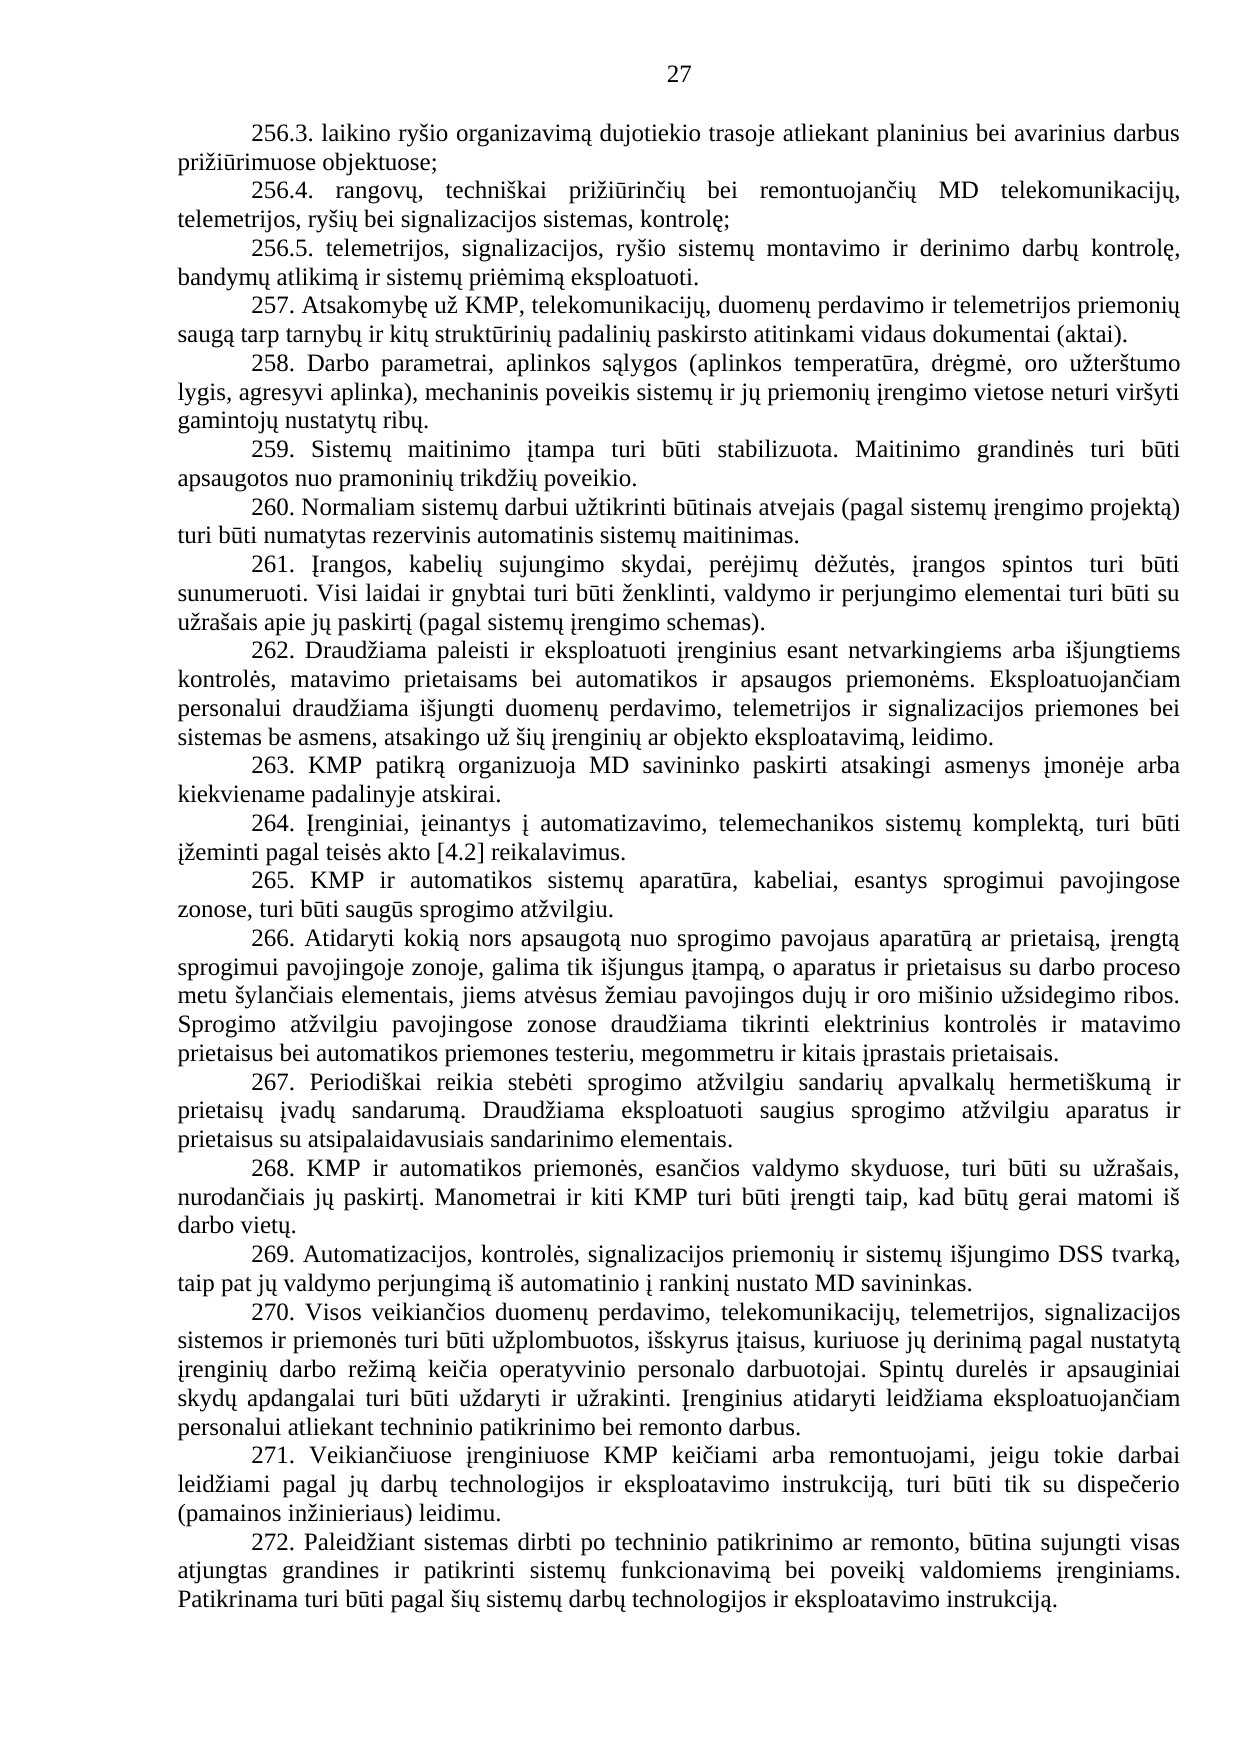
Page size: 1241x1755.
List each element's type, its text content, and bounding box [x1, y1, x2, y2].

text 262. Draudžiama paleisti ir eksploatuoti įrenginius esant netvarkingiems arba išjungtiems kontrolės, matavimo prietaisams bei automatikos ir apsaugos priemonėms. Eksploatuojančiam personalui draudžiama išjungti duomenų perdavimo, telemetrijos ir signalizacijos priemones bei sistemas be asmens, atsakingo už šių įrenginių ar objekto eksploatavimą, leidimo. [177, 636, 1181, 751]
text 257. Atsakomybę už KMP, telekomunikacijų, duomenų perdavimo ir telemetrijos priemonių saugą tarp tarnybų ir kitų struktūrinių padalinių paskirsto atitinkami vidaus dokumentai (aktai). [177, 291, 1181, 348]
text 256.5. telemetrijos, signalizacijos, ryšio sistemų montavimo ir derinimo darbų kontrolę, bandymų atlikimą ir sistemų priėmimą eksploatuoti. [177, 233, 1181, 291]
text 266. Atidaryti kokią nors apsaugotą nuo sprogimo pavojaus aparatūrą ar prietaisą, įrengtą sprogimui pavojingoje zonoje, galima tik išjungus įtampą, o aparatus ir prietaisus su darbo proceso metu šylančiais elementais, jiems atvėsus žemiau pavojingos dujų ir oro mišinio užsidegimo ribos. Sprogimo atžvilgiu pavojingose zonose draudžiama tikrinti elektrinius kontrolės ir matavimo prietaisus bei automatikos priemones testeriu, megommetru ir kitais įprastais prietaisais. [177, 923, 1181, 1067]
text 271. Veikiančiuose įrenginiuose KMP keičiami arba remontuojami, jeigu tokie darbai leidžiami pagal jų darbų technologijos ir eksploatavimo instrukciją, turi būti tik su dispečerio (pamainos inžinieriaus) leidimu. [177, 1441, 1181, 1527]
text 261. Įrangos, kabelių sujungimo skydai, perėjimų dėžutės, įrangos spintos turi būti sunumeruoti. Visi laidai ir gnybtai turi būti ženklinti, valdymo ir perjungimo elementai turi būti su užrašais apie jų paskirtį (pagal sistemų įrengimo schemas). [177, 549, 1181, 636]
text 269. Automatizacijos, kontrolės, signalizacijos priemonių ir sistemų išjungimo DSS tvarką, taip pat jų valdymo perjungimą iš automatinio į rankinį nustato MD savininkas. [177, 1239, 1181, 1297]
text 263. KMP patikrą organizuoja MD savininko paskirti atsakingi asmenys įmonėje arba kiekviename padalinyje atskirai. [177, 751, 1181, 808]
text 270. Visos veikiančios duomenų perdavimo, telekomunikacijų, telemetrijos, signalizacijos sistemos ir priemonės turi būti užplombuotos, išskyrus įtaisus, kuriuose jų derinimą pagal nustatytą įrenginių darbo režimą keičia operatyvinio personalo darbuotojai. Spintų durelės ir apsauginiai skydų apdangalai turi būti uždaryti ir užrakinti. Įrenginius atidaryti leidžiama eksploatuojančiam personalui atliekant techninio patikrinimo bei remonto darbus. [177, 1297, 1181, 1441]
text 259. Sistemų maitinimo įtampa turi būti stabilizuota. Maitinimo grandinės turi būti apsaugotos nuo pramoninių trikdžių poveikio. [177, 434, 1181, 492]
text 256.4. rangovų, techniškai prižiūrinčių bei remontuojančių MD telekomunikacijų, telemetrijos, ryšių bei signalizacijos sistemas, kontrolę; [177, 176, 1181, 233]
text 260. Normaliam sistemų darbui užtikrinti būtinais atvejais (pagal sistemų įrengimo projektą) turi būti numatytas rezervinis automatinis sistemų maitinimas. [177, 492, 1181, 549]
text 268. KMP ir automatikos priemonės, esančios valdymo skyduose, turi būti su užrašais, nurodančiais jų paskirtį. Manometrai ir kiti KMP turi būti įrengti taip, kad būtų gerai matomi iš darbo vietų. [177, 1153, 1181, 1239]
text 265. KMP ir automatikos sistemų aparatūra, kabeliai, esantys sprogimui pavojingose zonose, turi būti saugūs sprogimo atžvilgiu. [177, 866, 1181, 923]
text 256.3. laikino ryšio organizavimą dujotiekio trasoje atliekant planinius bei avarinius darbus prižiūrimuose objektuose; [177, 118, 1181, 176]
text 258. Darbo parametrai, aplinkos sąlygos (aplinkos temperatūra, drėgmė, oro užterštumo lygis, agresyvi aplinka), mechaninis poveikis sistemų ir jų priemonių įrengimo vietose neturi viršyti gamintojų nustatytų ribų. [177, 348, 1181, 434]
text 272. Paleidžiant sistemas dirbti po techninio patikrinimo ar remonto, būtina sujungti visas atjungtas grandines ir patikrinti sistemų funkcionavimą bei poveikį valdomiems įrenginiams. Patikrinama turi būti pagal šių sistemų darbų technologijos ir eksploatavimo instrukciją. [177, 1527, 1181, 1613]
text 267. Periodiškai reikia stebėti sprogimo atžvilgiu sandarių apvalkalų hermetiškumą ir prietaisų įvadų sandarumą. Draudžiama eksploatuoti saugius sprogimo atžvilgiu aparatus ir prietaisus su atsipalaidavusiais sandarinimo elementais. [177, 1067, 1181, 1153]
text 264. Įrenginiai, įeinantys į automatizavimo, telemechanikos sistemų komplektą, turi būti įžeminti pagal teisės akto [4.2] reikalavimus. [177, 808, 1181, 866]
